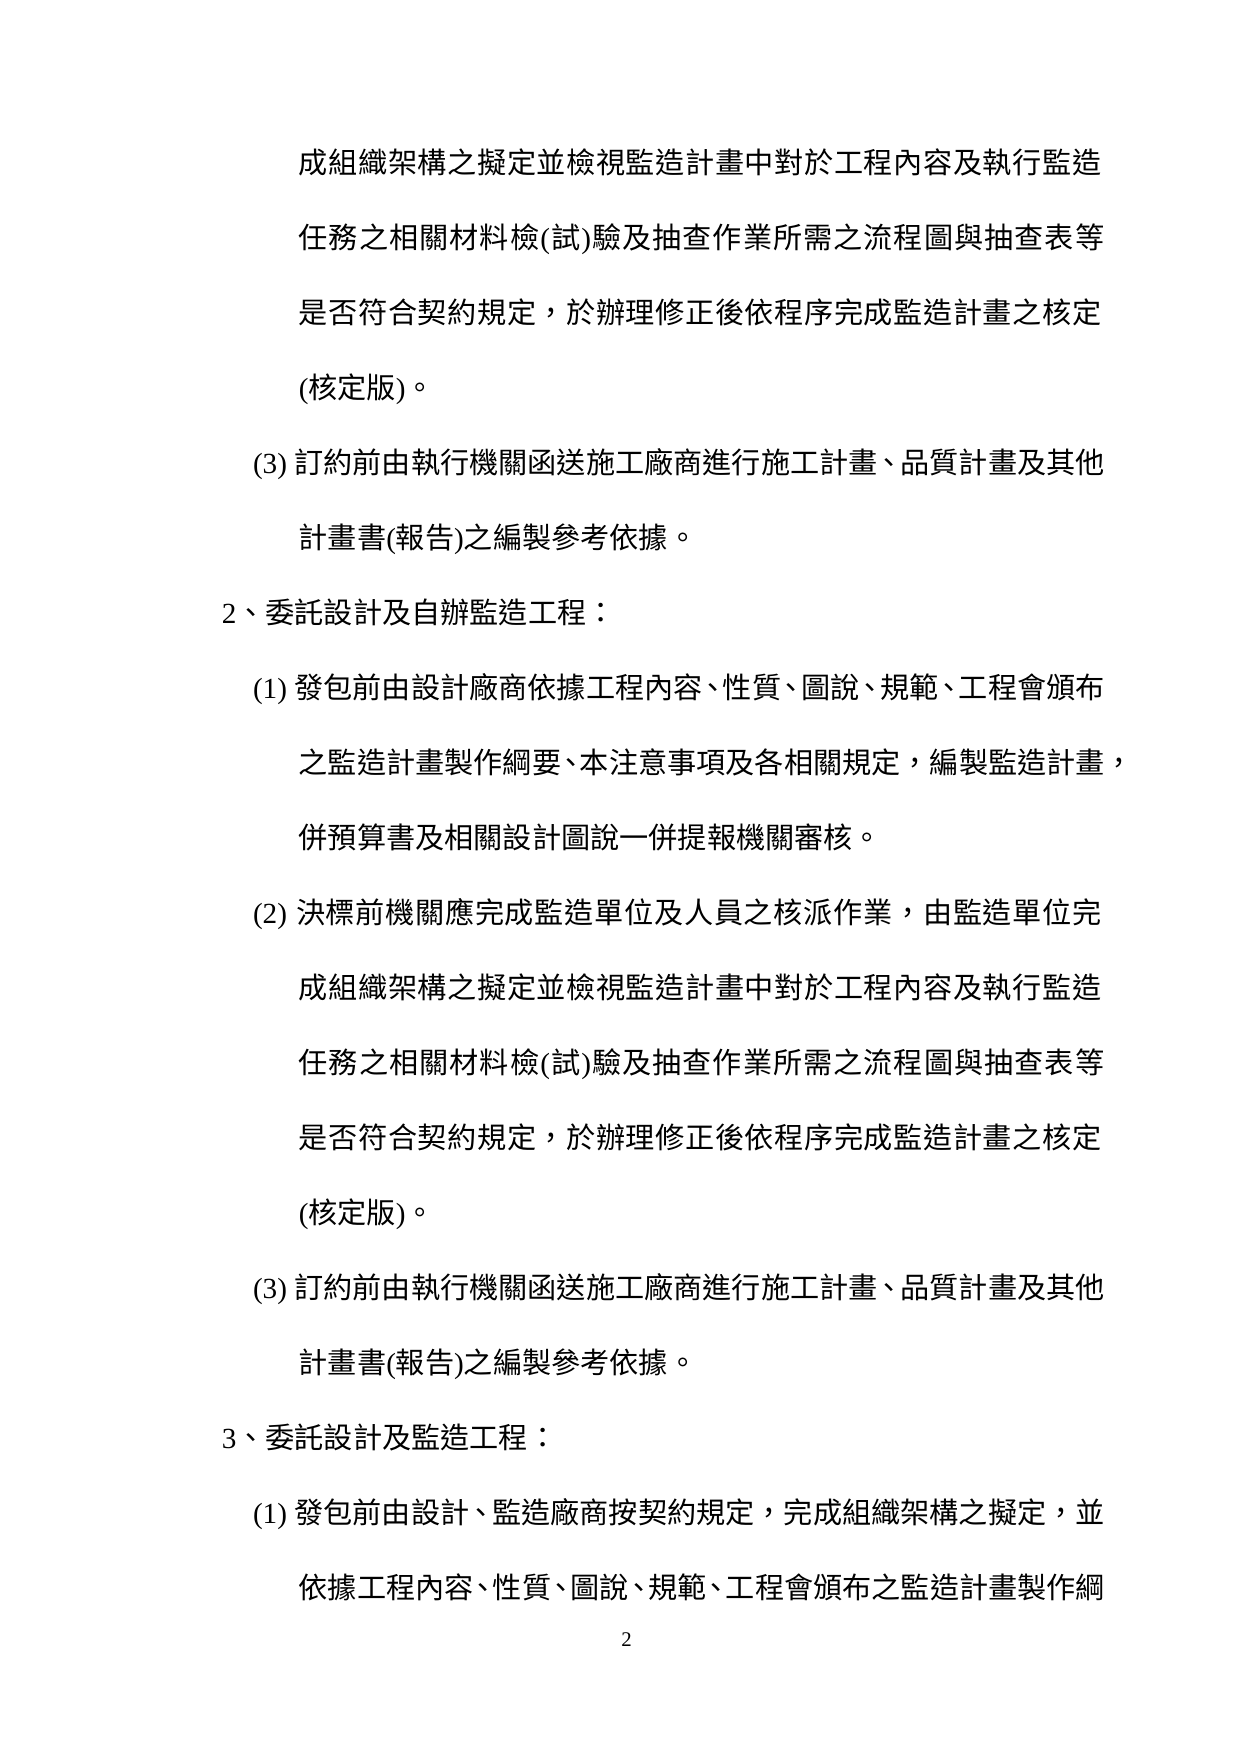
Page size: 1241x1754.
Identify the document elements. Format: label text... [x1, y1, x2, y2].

text (3) 訂約前由執行機關函送施工廠商進行施工計畫、品質計畫及其他計畫書(報告)之編製參考依據。 [253, 423, 1104, 573]
text 2、委託設計及自辦監造工程： [222, 573, 1104, 648]
text (1) 發包前由設計廠商依據工程內容、性質、圖說、規範、工程會頒布之監造計畫製作綱要、本注意事項及各相關規定，編製監造計畫，併預算書及相關設計圖說一併提報機關審核。 [253, 648, 1104, 873]
text (1) 發包前由設計、監造廠商按契約規定，完成組織架構之擬定，並依據工程內容、性質、圖說、規範、工程會頒布之監造計畫製作綱 [253, 1473, 1104, 1623]
text (3) 訂約前由執行機關函送施工廠商進行施工計畫、品質計畫及其他計畫書(報告)之編製參考依據。 [253, 1248, 1104, 1398]
text 成組織架構之擬定並檢視監造計畫中對於工程內容及執行監造任務之相關材料檢(試)驗及抽查作業所需之流程圖與抽查表等是否符合契約規定，於辦理修正後依程序完成監造計畫之核定(核定版)。 [253, 123, 1104, 423]
text (2) 決標前機關應完成監造單位及人員之核派作業，由監造單位完成組織架構之擬定並檢視監造計畫中對於工程內容及執行監造任務之相關材料檢(試)驗及抽查作業所需之流程圖與抽查表等是否符合契約規定，於辦理修正後依程序完成監造計畫之核定(核定版)。 [253, 873, 1104, 1248]
text 3、委託設計及監造工程： [222, 1398, 1104, 1473]
